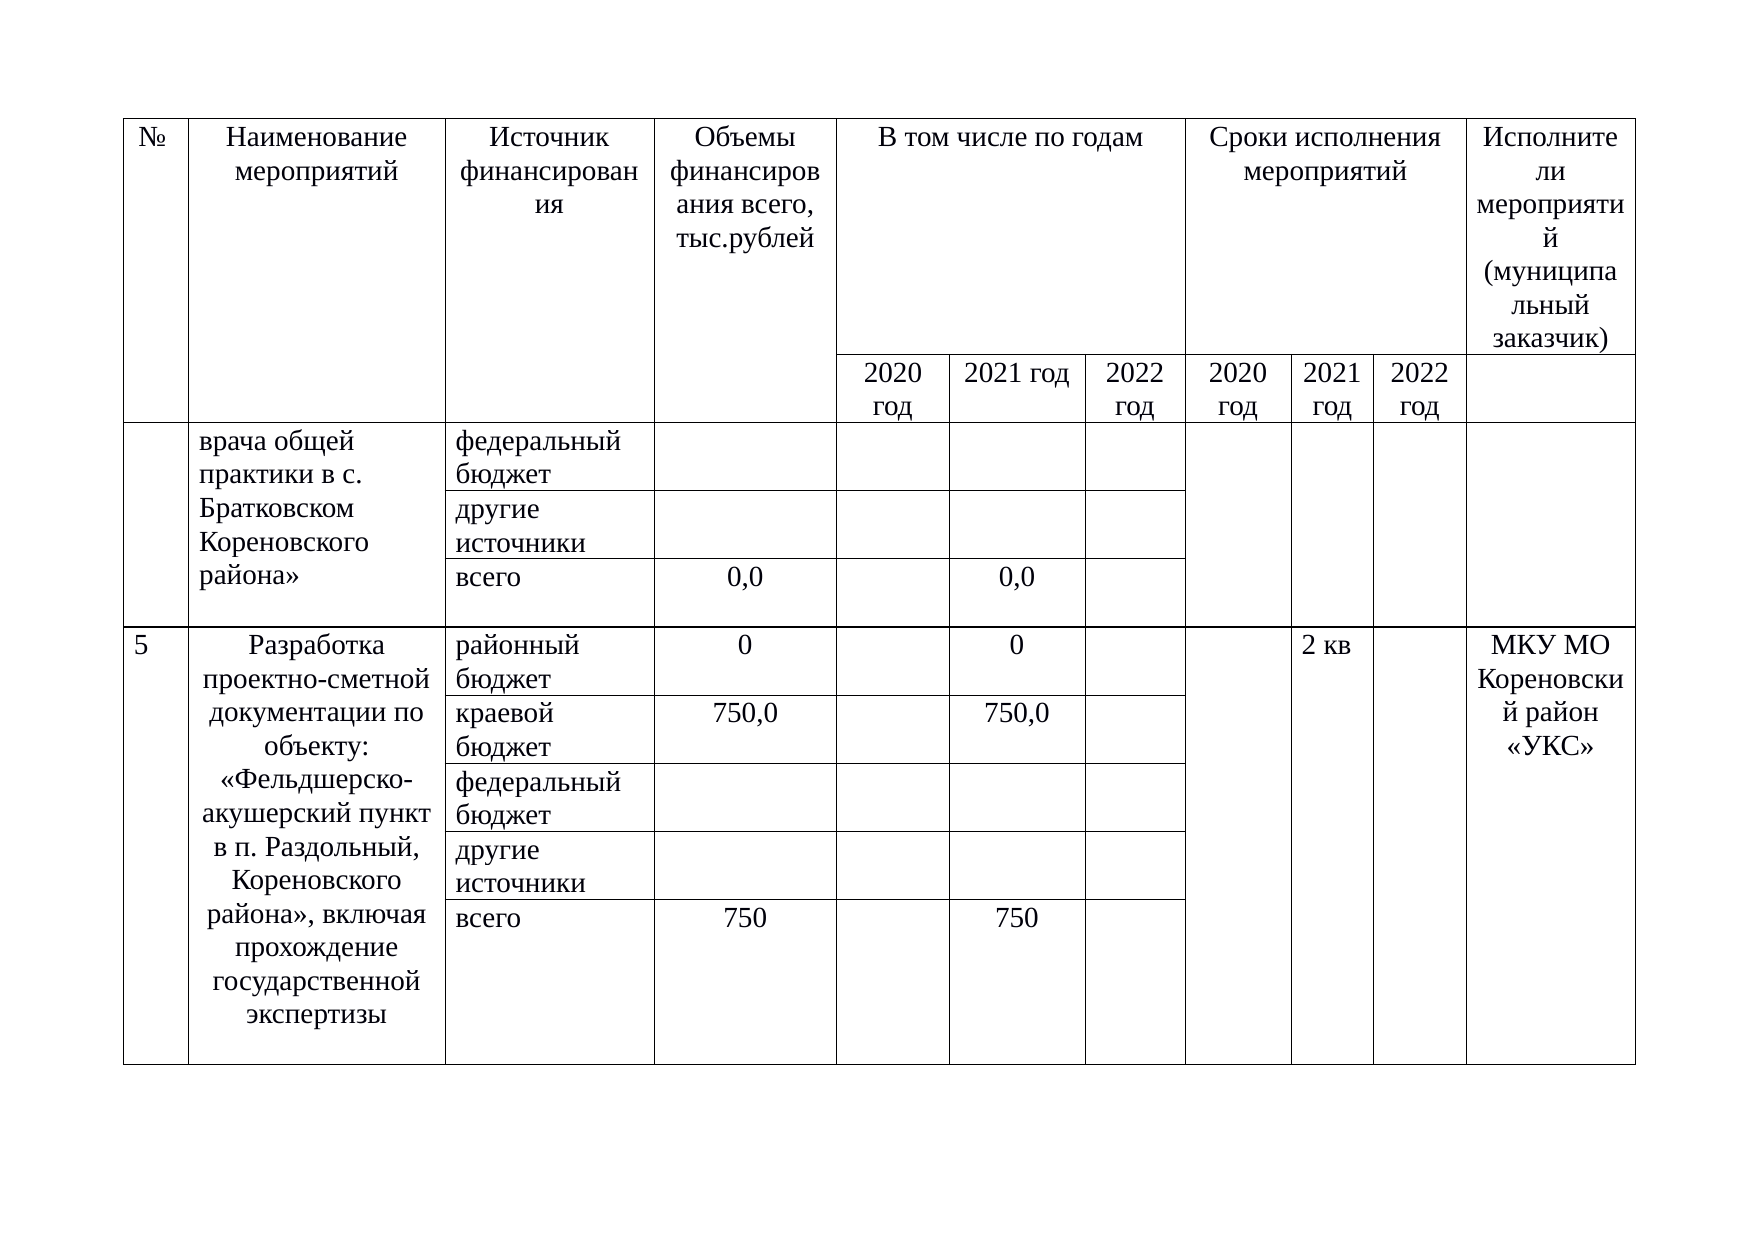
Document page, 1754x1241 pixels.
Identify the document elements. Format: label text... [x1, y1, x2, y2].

table_cell 2020 год [837, 355, 949, 422]
table_cell [1086, 491, 1185, 558]
table_cell [1086, 628, 1185, 694]
table_cell [1292, 423, 1373, 626]
table_cell [1374, 423, 1466, 626]
table_cell [1086, 764, 1185, 831]
table_cell 750,0 [655, 696, 836, 763]
table_cell 750 [655, 900, 836, 1063]
table_cell [1086, 559, 1185, 626]
table_cell краевой бюджет [446, 696, 654, 763]
table_cell [837, 832, 949, 899]
table_cell 2022 год [1086, 355, 1185, 422]
table_cell [1086, 900, 1185, 1063]
table_cell [837, 696, 949, 763]
table_cell [1186, 423, 1291, 626]
table_cell [837, 559, 949, 626]
table_cell [1086, 832, 1185, 899]
table_cell [1374, 628, 1466, 1063]
table_cell [950, 423, 1085, 490]
table_header Исполнители мероприятий (муниципальный заказчик) [1467, 119, 1635, 354]
table_cell [1467, 355, 1635, 422]
table_cell 2021 год [1292, 355, 1373, 422]
table_cell всего [446, 900, 654, 1063]
table_cell [655, 423, 836, 490]
table_cell 2022 год [1374, 355, 1466, 422]
table_cell 0,0 [655, 559, 836, 626]
table_cell [950, 491, 1085, 558]
table_cell [655, 764, 836, 831]
table_cell [655, 832, 836, 899]
table_header Источник финансирования [446, 119, 654, 422]
table_cell всего [446, 559, 654, 626]
table_cell 0,0 [950, 559, 1085, 626]
table_cell [837, 628, 949, 694]
table_cell [950, 832, 1085, 899]
table_header № [124, 119, 188, 422]
table_cell 2020 год [1186, 355, 1291, 422]
table_cell врача общей практики в с. Братковском Кореновского района» [189, 423, 445, 626]
table_cell 2 кв [1292, 628, 1373, 1063]
table_cell [950, 764, 1085, 831]
table_cell Разработка проектно-сметной документации по объекту: «Фельдшерско-акушерский пункт в п. Раздольный, Кореновского района», включая прохождение государственной экспертизы [189, 628, 445, 1063]
table_cell [837, 764, 949, 831]
table_cell [837, 491, 949, 558]
table_cell 2021 год [950, 355, 1085, 422]
table_cell [1086, 696, 1185, 763]
table_cell 0 [950, 628, 1085, 694]
table_header Объемы финансирования всего, тыс.рублей [655, 119, 836, 422]
table_cell федеральный бюджет [446, 764, 654, 831]
table_cell другие источники [446, 491, 654, 558]
table_header Сроки исполнения мероприятий [1186, 119, 1466, 354]
table_cell 5 [124, 628, 188, 1063]
table_cell [1086, 423, 1185, 490]
table_cell 750,0 [950, 696, 1085, 763]
table_cell [124, 423, 188, 626]
table_cell федеральный бюджет [446, 423, 654, 490]
table_cell [655, 491, 836, 558]
table_cell [1467, 423, 1635, 626]
table_cell 0 [655, 628, 836, 694]
table_cell [837, 900, 949, 1063]
table_cell 750 [950, 900, 1085, 1063]
table_header Наименование мероприятий [189, 119, 445, 422]
table_cell МКУ МО Кореновский район «УКС» [1467, 628, 1635, 1063]
table_cell [837, 423, 949, 490]
table_cell [1186, 628, 1291, 1063]
table_header В том числе по годам [837, 119, 1185, 354]
table_cell другие источники [446, 832, 654, 899]
table_cell районный бюджет [446, 628, 654, 694]
